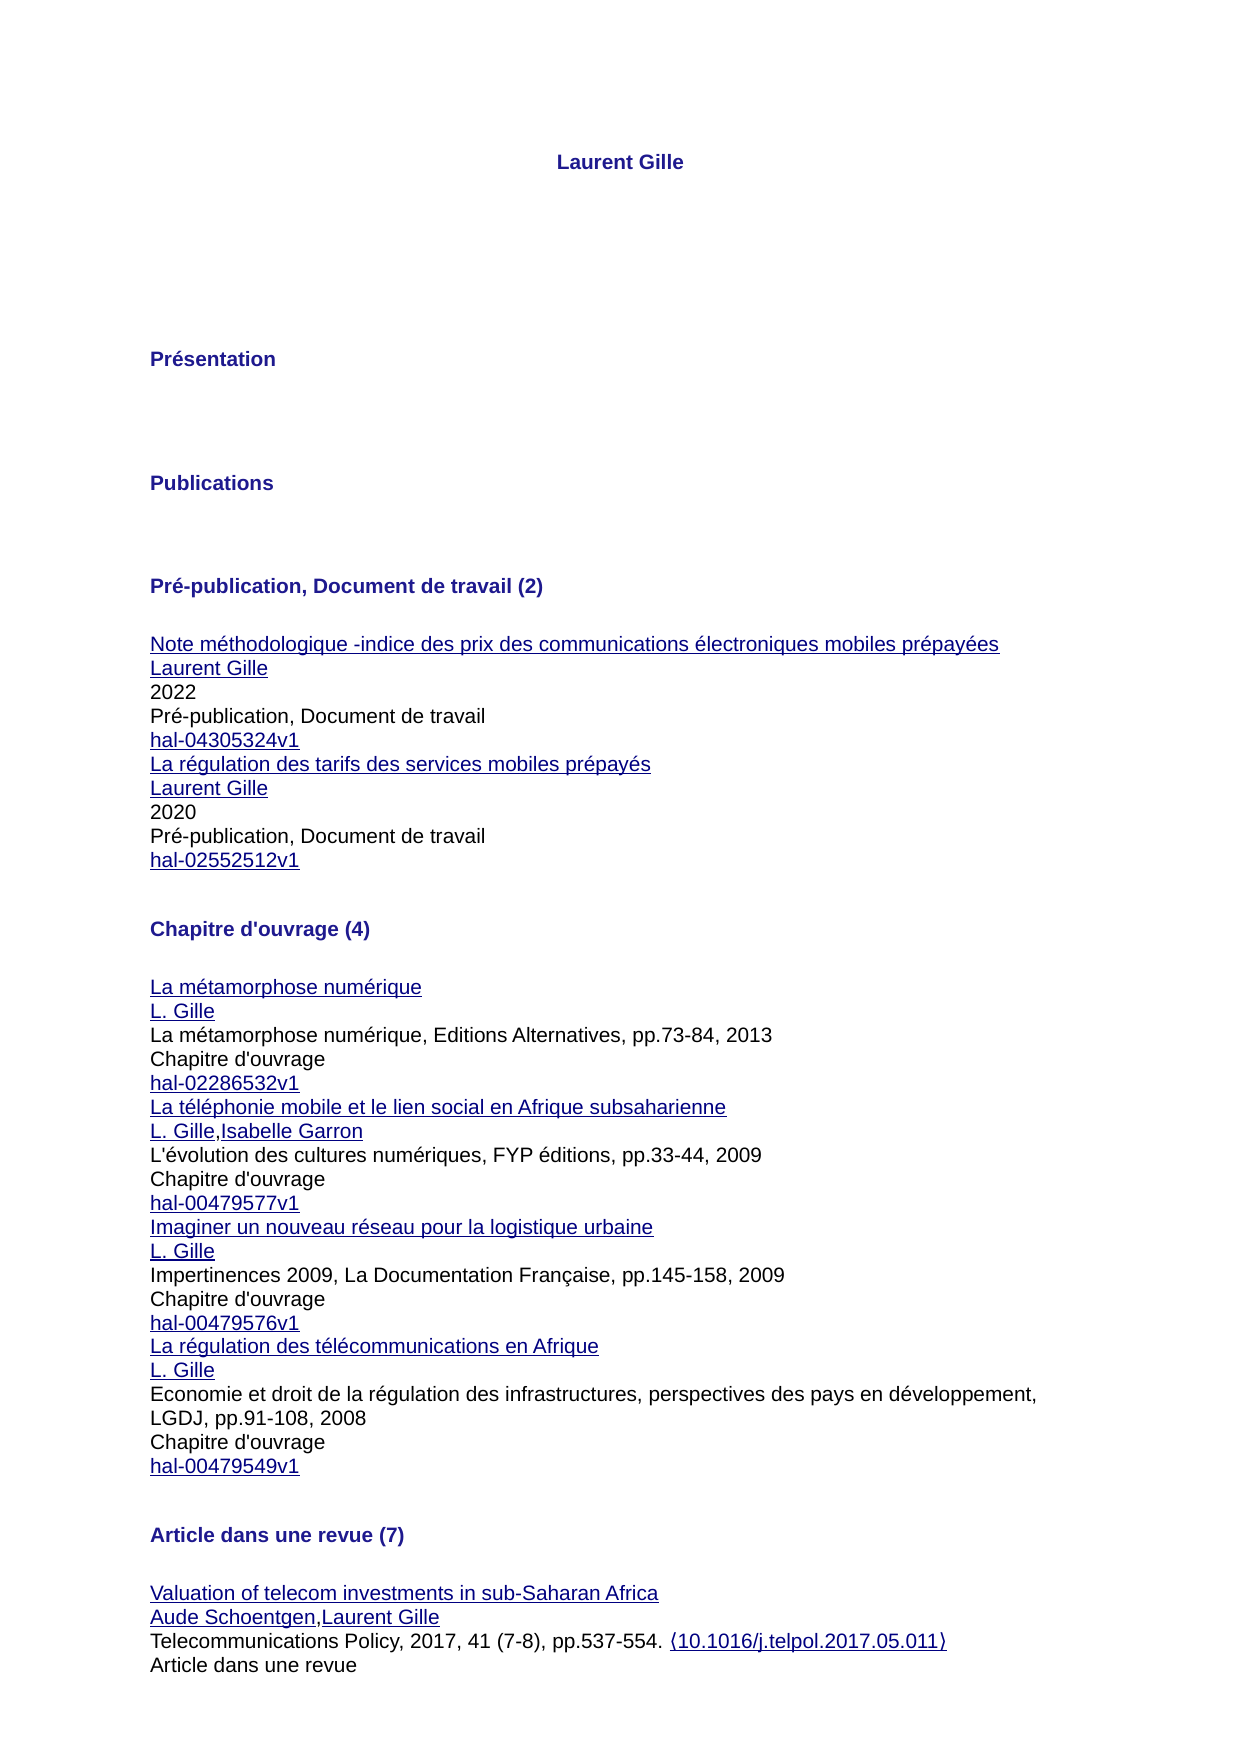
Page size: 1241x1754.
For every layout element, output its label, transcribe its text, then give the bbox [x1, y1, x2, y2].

table_header La métamorphose numérique L. Gille La métamorphose numérique, Editions Alternatives, pp.73-84, 2013 Chapitre d'ouvrage hal-02286532v1 [150, 975, 1090, 1095]
table_header Note méthodologique -indice des prix des communications électroniques mobiles prépayées Laurent Gille 2022 Pré-publication, Document de travail hal-04305324v1 [150, 632, 1090, 752]
subtitle Présentation [150, 347, 1090, 371]
subtitle Publications [150, 471, 1090, 495]
table_cell La téléphonie mobile et le lien social en Afrique subsaharienne L. Gille,Isabelle Garron L'évolution des cultures numériques, FYP éditions, pp.33-44, 2009 Chapitre d'ouvrage hal-00479577v1 [150, 1095, 1090, 1214]
table_cell La régulation des télécommunications en Afrique L. Gille Economie et droit de la régulation des infrastructures, perspectives des pays en développement, LGDJ, pp.91-108, 2008 Chapitre d'ouvrage hal-00479549v1 [150, 1334, 1090, 1478]
subtitle Article dans une revue (7) [150, 1523, 1090, 1547]
subtitle Chapitre d'ouvrage (4) [150, 917, 1090, 941]
table_cell La régulation des tarifs des services mobiles prépayés Laurent Gille 2020 Pré-publication, Document de travail hal-02552512v1 [150, 752, 1090, 872]
table_header Valuation of telecom investments in sub-Saharan Africa Aude Schoentgen,Laurent Gille Telecommunications Policy, 2017, 41 (7-8), pp.537-554. ⟨10.1016/j.telpol.2017.05.011⟩ Article dans une revue [150, 1581, 1090, 1677]
subtitle Pré-publication, Document de travail (2) [150, 574, 1090, 598]
subtitle Laurent Gille [150, 150, 1090, 174]
table_cell Imaginer un nouveau réseau pour la logistique urbaine L. Gille Impertinences 2009, La Documentation Française, pp.145-158, 2009 Chapitre d'ouvrage hal-00479576v1 [150, 1215, 1090, 1334]
